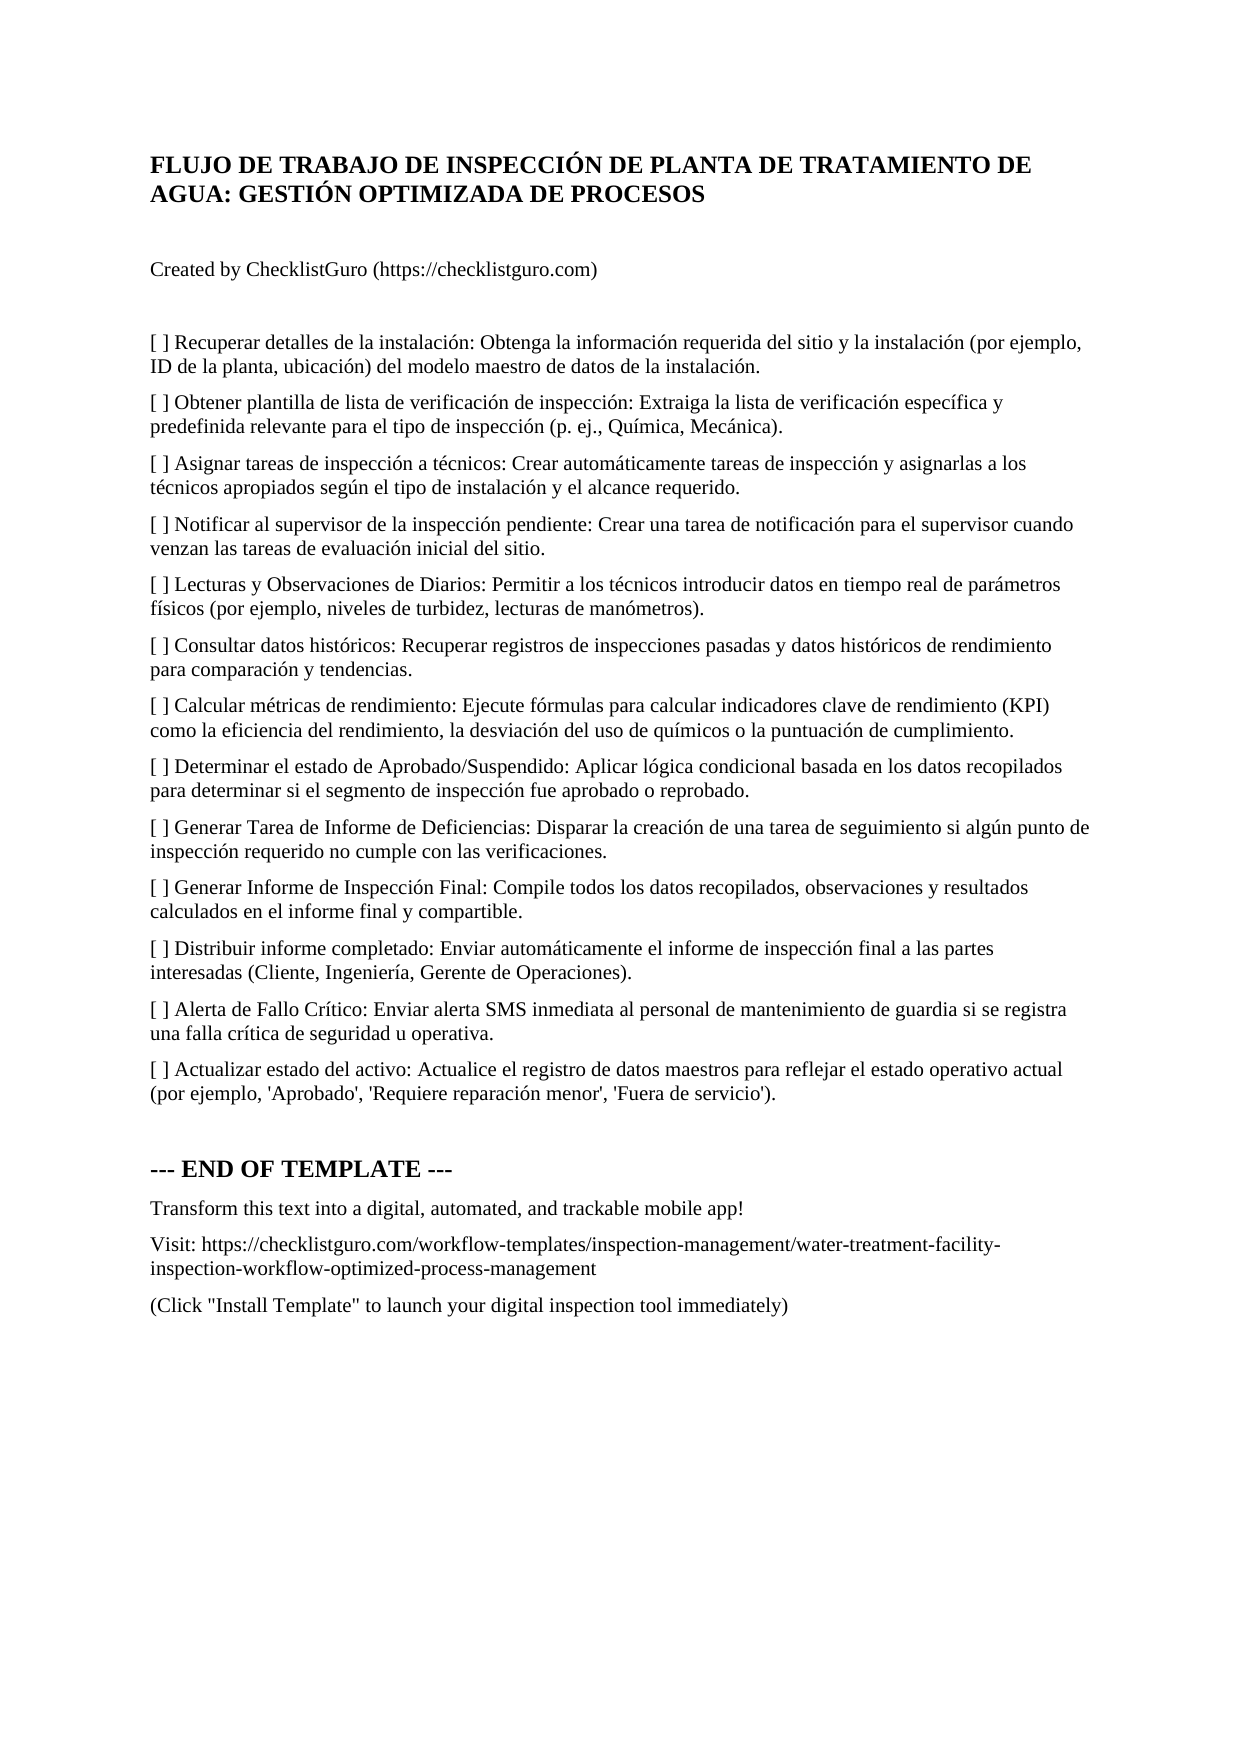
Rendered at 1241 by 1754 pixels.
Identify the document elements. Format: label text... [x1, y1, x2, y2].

text [ ] Asignar tareas de inspección a técnicos: Crear automáticamente tareas de inspección y asignarlas a los técnicos apropiados según el tipo de instalación y el alcance requerido. [150, 451, 1090, 499]
text Transform this text into a digital, automated, and trackable mobile app! [150, 1196, 1090, 1220]
text [ ] Recuperar detalles de la instalación: Obtenga la información requerida del sitio y la instalación (por ejemplo, ID de la planta, ubicación) del modelo maestro de datos de la instalación. [150, 330, 1090, 378]
text [ ] Notificar al supervisor de la inspección pendiente: Crear una tarea de notificación para el supervisor cuando venzan las tareas de evaluación inicial del sitio. [150, 512, 1090, 560]
text [ ] Actualizar estado del activo: Actualice el registro de datos maestros para reflejar el estado operativo actual (por ejemplo, 'Aprobado', 'Requiere reparación menor', 'Fuera de servicio'). [150, 1057, 1090, 1105]
text [ ] Consultar datos históricos: Recuperar registros de inspecciones pasadas y datos históricos de rendimiento para comparación y tendencias. [150, 633, 1090, 681]
text [ ] Alerta de Fallo Crítico: Enviar alerta SMS inmediata al personal de mantenimiento de guardia si se registra una falla crítica de seguridad u operativa. [150, 997, 1090, 1045]
text Visit: https://checklistguro.com/workflow-templates/inspection-management/water-treatment-facility-inspection-workflow-optimized-process-management [150, 1232, 1090, 1280]
text Created by ChecklistGuro (https://checklistguro.com) [150, 257, 1090, 281]
text FLUJO DE TRABAJO DE INSPECCIÓN DE PLANTA DE TRATAMIENTO DE AGUA: GESTIÓN OPTIMIZADA DE PROCESOS [150, 150, 1090, 207]
text (Click "Install Template" to launch your digital inspection tool immediately) [150, 1293, 1090, 1317]
text [ ] Generar Tarea de Informe de Deficiencias: Disparar la creación de una tarea de seguimiento si algún punto de inspección requerido no cumple con las verificaciones. [150, 815, 1090, 863]
text [ ] Lecturas y Observaciones de Diarios: Permitir a los técnicos introducir datos en tiempo real de parámetros físicos (por ejemplo, niveles de turbidez, lecturas de manómetros). [150, 572, 1090, 620]
text [ ] Generar Informe de Inspección Final: Compile todos los datos recopilados, observaciones y resultados calculados en el informe final y compartible. [150, 875, 1090, 923]
text [ ] Determinar el estado de Aprobado/Suspendido: Aplicar lógica condicional basada en los datos recopilados para determinar si el segmento de inspección fue aprobado o reprobado. [150, 754, 1090, 802]
text --- END OF TEMPLATE --- [150, 1154, 1090, 1183]
text [ ] Calcular métricas de rendimiento: Ejecute fórmulas para calcular indicadores clave de rendimiento (KPI) como la eficiencia del rendimiento, la desviación del uso de químicos o la puntuación de cumplimiento. [150, 693, 1090, 742]
text [ ] Distribuir informe completado: Enviar automáticamente el informe de inspección final a las partes interesadas (Cliente, Ingeniería, Gerente de Operaciones). [150, 936, 1090, 984]
text [ ] Obtener plantilla de lista de verificación de inspección: Extraiga la lista de verificación específica y predefinida relevante para el tipo de inspección (p. ej., Química, Mecánica). [150, 390, 1090, 438]
